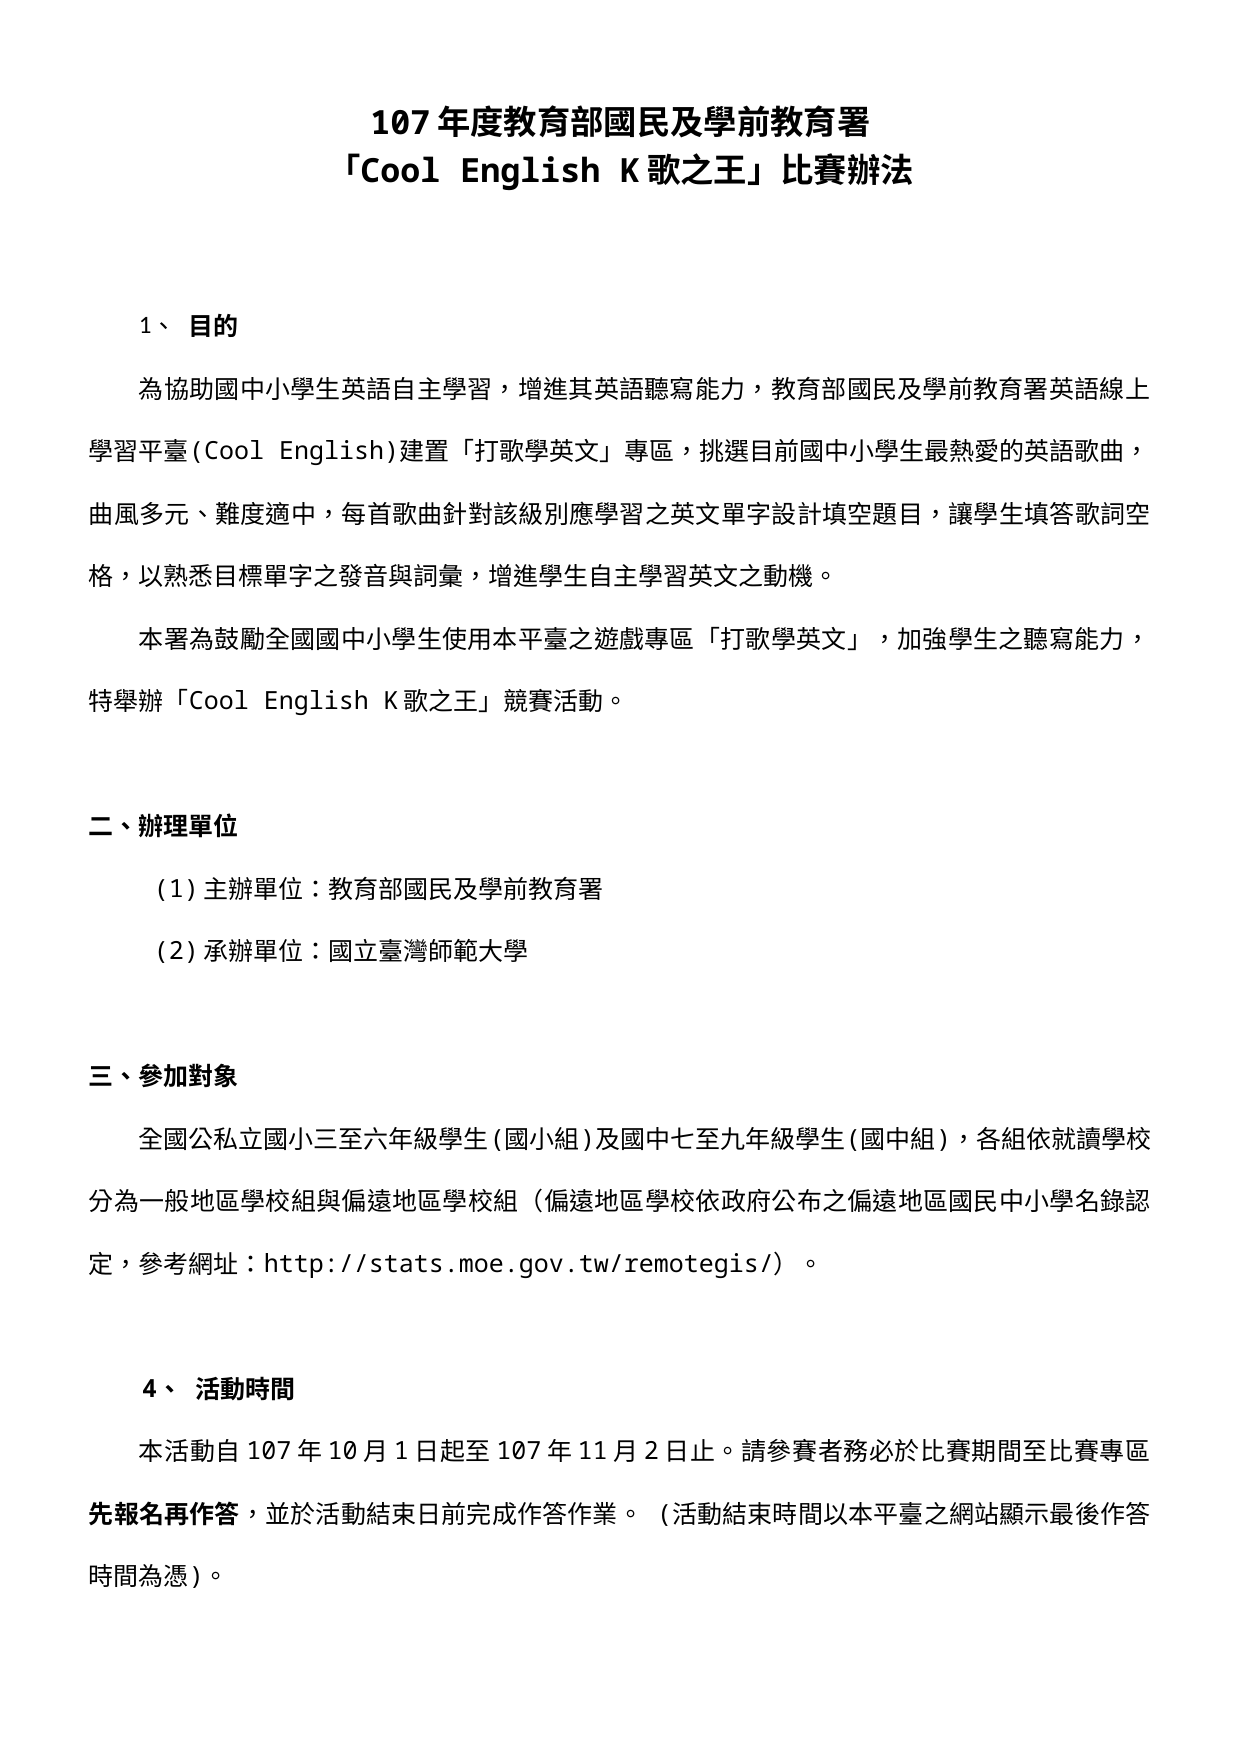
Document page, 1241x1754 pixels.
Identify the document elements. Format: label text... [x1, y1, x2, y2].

text 二、辦理單位 [89, 783, 1152, 846]
text 為協助國中小學生英語自主學習，增進其英語聽寫能力，教育部國民及學前教育署英語線上學習平臺(Cool English)建置「打歌學英文」專區，挑選目前國中小學生最熱愛的英語歌曲，曲風多元、難度適中，每首歌曲針對該級別應學習之英文單字設計填空題目，讓學生填答歌詞空格，以熟悉目標單字之發音與詞彙，增進學生自主學習英文之動機。 [89, 346, 1152, 596]
list 活動時間 [142, 1346, 1152, 1408]
list 目的 [139, 283, 1152, 346]
text 本活動自107年10月1日起至107年11月2日止。請參賽者務必於比賽期間至比賽專區先報名再作答，並於活動結束日前完成作答作業。 (活動結束時間以本平臺之網站顯示最後作答時間為憑)。 [89, 1408, 1152, 1596]
text 三、參加對象 [89, 1033, 1152, 1096]
list 承辦單位：國立臺灣師範大學 [153, 908, 1152, 971]
list 主辦單位：教育部國民及學前教育署 [153, 846, 1152, 908]
text 「Cool English K歌之王」比賽辦法 [89, 144, 1152, 193]
text 107年度教育部國民及學前教育署 [89, 96, 1152, 144]
text 全國公私立國小三至六年級學生(國小組)及國中七至九年級學生(國中組)，各組依就讀學校分為一般地區學校組與偏遠地區學校組（偏遠地區學校依政府公布之偏遠地區國民中小學名錄認定，參考網址：http://stats.moe.gov.tw/remotegis/）。 [89, 1096, 1152, 1283]
text 本署為鼓勵全國國中小學生使用本平臺之遊戲專區「打歌學英文」，加強學生之聽寫能力，特舉辦「Cool English K歌之王」競賽活動。 [89, 596, 1152, 721]
